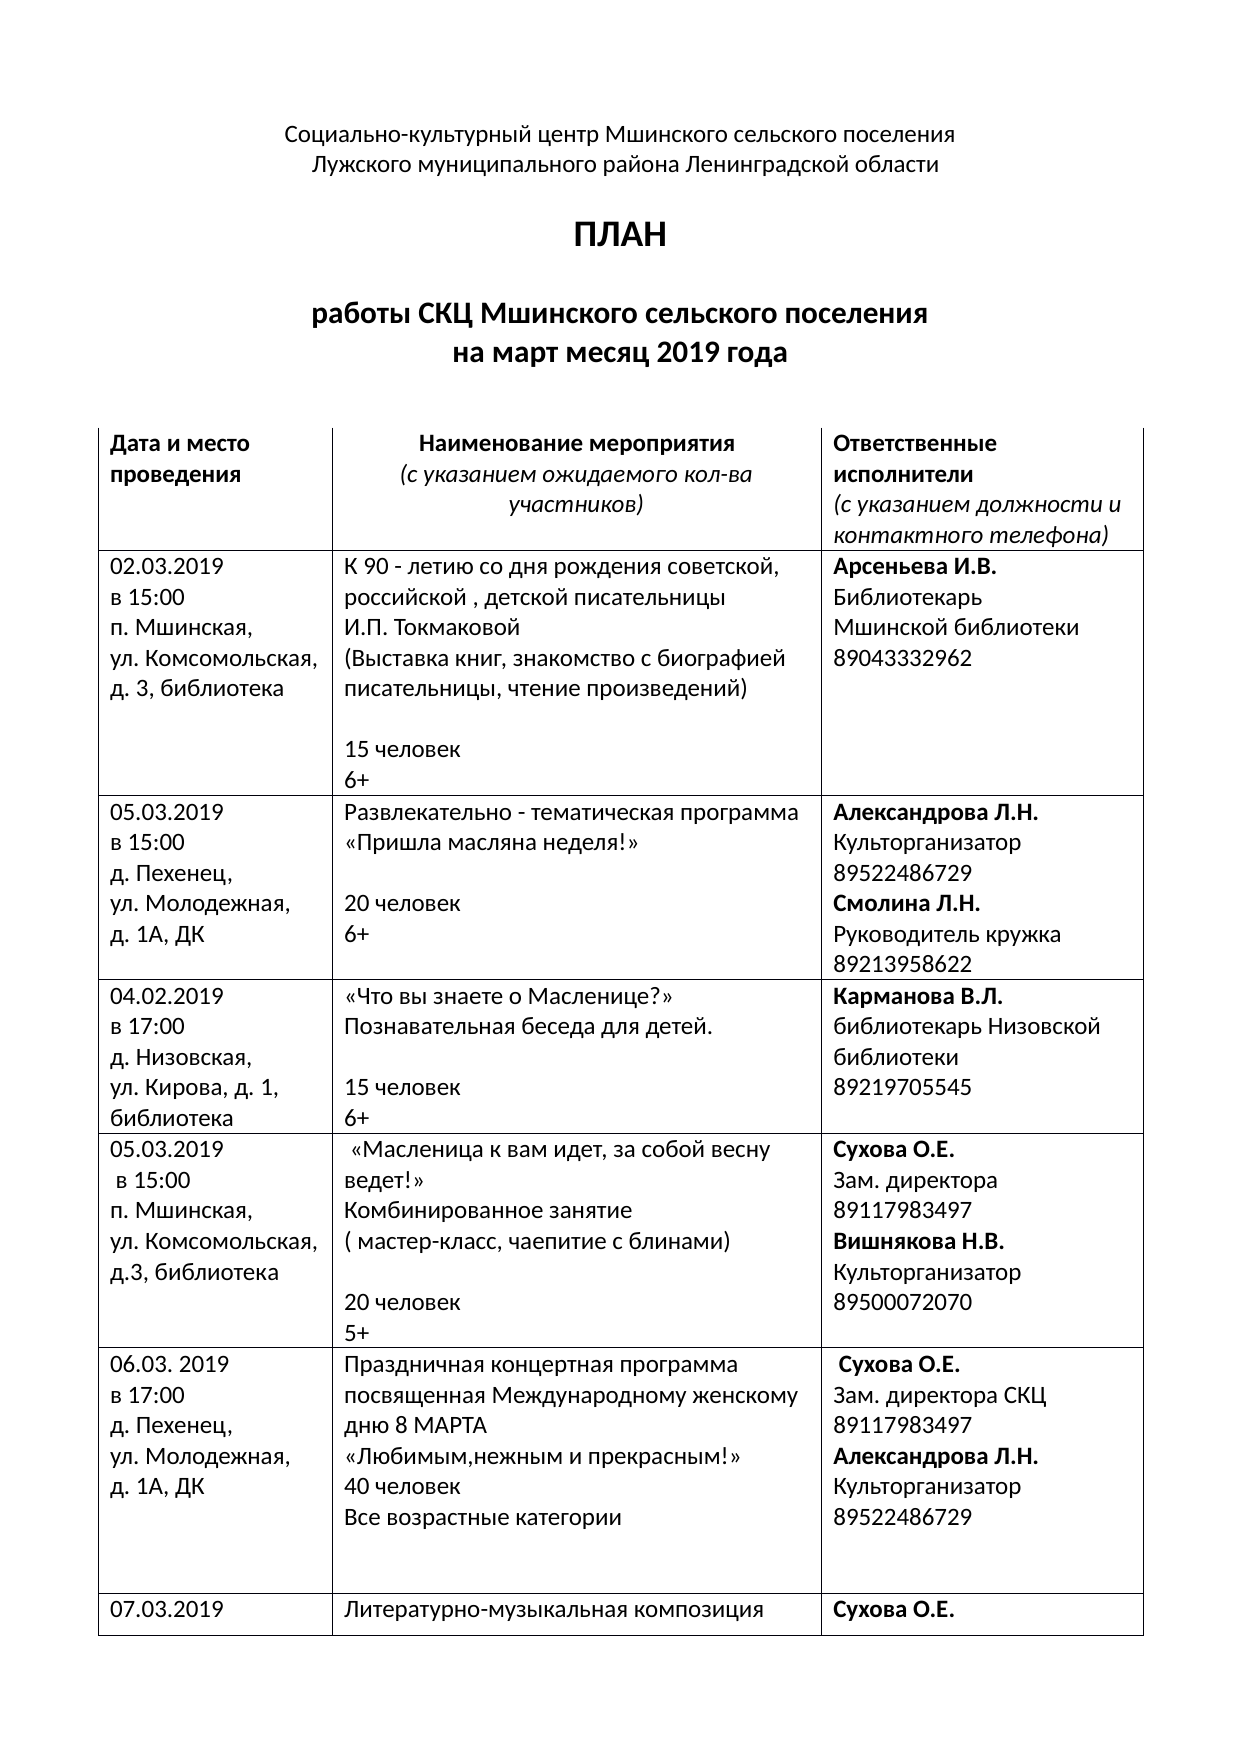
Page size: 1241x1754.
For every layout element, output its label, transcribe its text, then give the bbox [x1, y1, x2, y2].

table_cell Праздничная концертная программа посвященная Международному женскому дню 8 МАРТА «Любимым,нежным и прекрасным!» 40 человек Все возрастные категории [333, 1348, 821, 1592]
table_cell «Масленица к вам идет, за собой весну ведет!» Комбинированное занятие ( мастер-класс, чаепитие с блинами) 20 человек 5+ [333, 1134, 821, 1347]
table_cell Карманова В.Л. библиотекарь Низовской библиотеки 89219705545 [822, 980, 1143, 1132]
table_cell Сухова О.Е. Зам. директора 89117983497 Вишнякова Н.В. Культорганизатор 89500072070 [822, 1134, 1143, 1347]
table_cell Сухова О.Е. Зам. директора СКЦ 89117983497 Александрова Л.Н. Культорганизатор 89522486729 [822, 1348, 1143, 1592]
text Социально-культурный центр Мшинского сельского поселения [118, 118, 1122, 149]
table_cell К 90 - летию со дня рождения советской, российской , детской писательницы И.П. Токмаковой (Выставка книг, знакомство с биографией писательницы, чтение произведений) 15 человек 6+ [333, 551, 821, 795]
text работы СКЦ Мшинского сельского поселения [118, 294, 1122, 332]
table_cell 07.03.2019 [99, 1594, 332, 1635]
table_cell 05.03.2019 в 15:00 п. Мшинская, ул. Комсомольская, д.3, библиотека [99, 1134, 332, 1347]
text на март месяц 2019 года [118, 332, 1122, 370]
table_cell Сухова О.Е. [822, 1594, 1143, 1635]
table_cell Литературно-музыкальная композиция [333, 1594, 821, 1635]
table_cell «Что вы знаете о Масленице?» Познавательная беседа для детей. 15 человек 6+ [333, 980, 821, 1132]
table_cell 06.03. 2019 в 17:00 д. Пехенец, ул. Молодежная, д. 1А, ДК [99, 1348, 332, 1592]
table_cell Арсеньева И.В. Библиотекарь Мшинской библиотеки 89043332962 [822, 551, 1143, 795]
table_header Ответственные исполнители (с указанием должности и контактного телефона) [822, 428, 1143, 549]
table_header Наименование мероприятия (с указанием ожидаемого кол-ва участников) [333, 428, 821, 549]
table_cell Развлекательно - тематическая программа «Пришла масляна неделя!» 20 человек 6+ [333, 796, 821, 979]
text ПЛАН [118, 210, 1122, 256]
table_cell 05.03.2019 в 15:00 д. Пехенец, ул. Молодежная, д. 1А, ДК [99, 796, 332, 979]
table_header Дата и место проведения [99, 428, 332, 549]
text Лужского муниципального района Ленинградской области [118, 149, 1122, 179]
table_cell Александрова Л.Н. Культорганизатор 89522486729 Смолина Л.Н. Руководитель кружка 89213958622 [822, 796, 1143, 979]
table_cell 04.02.2019 в 17:00 д. Низовская, ул. Кирова, д. 1, библиотека [99, 980, 332, 1132]
table_cell 02.03.2019 в 15:00 п. Мшинская, ул. Комсомольская, д. 3, библиотека [99, 551, 332, 795]
